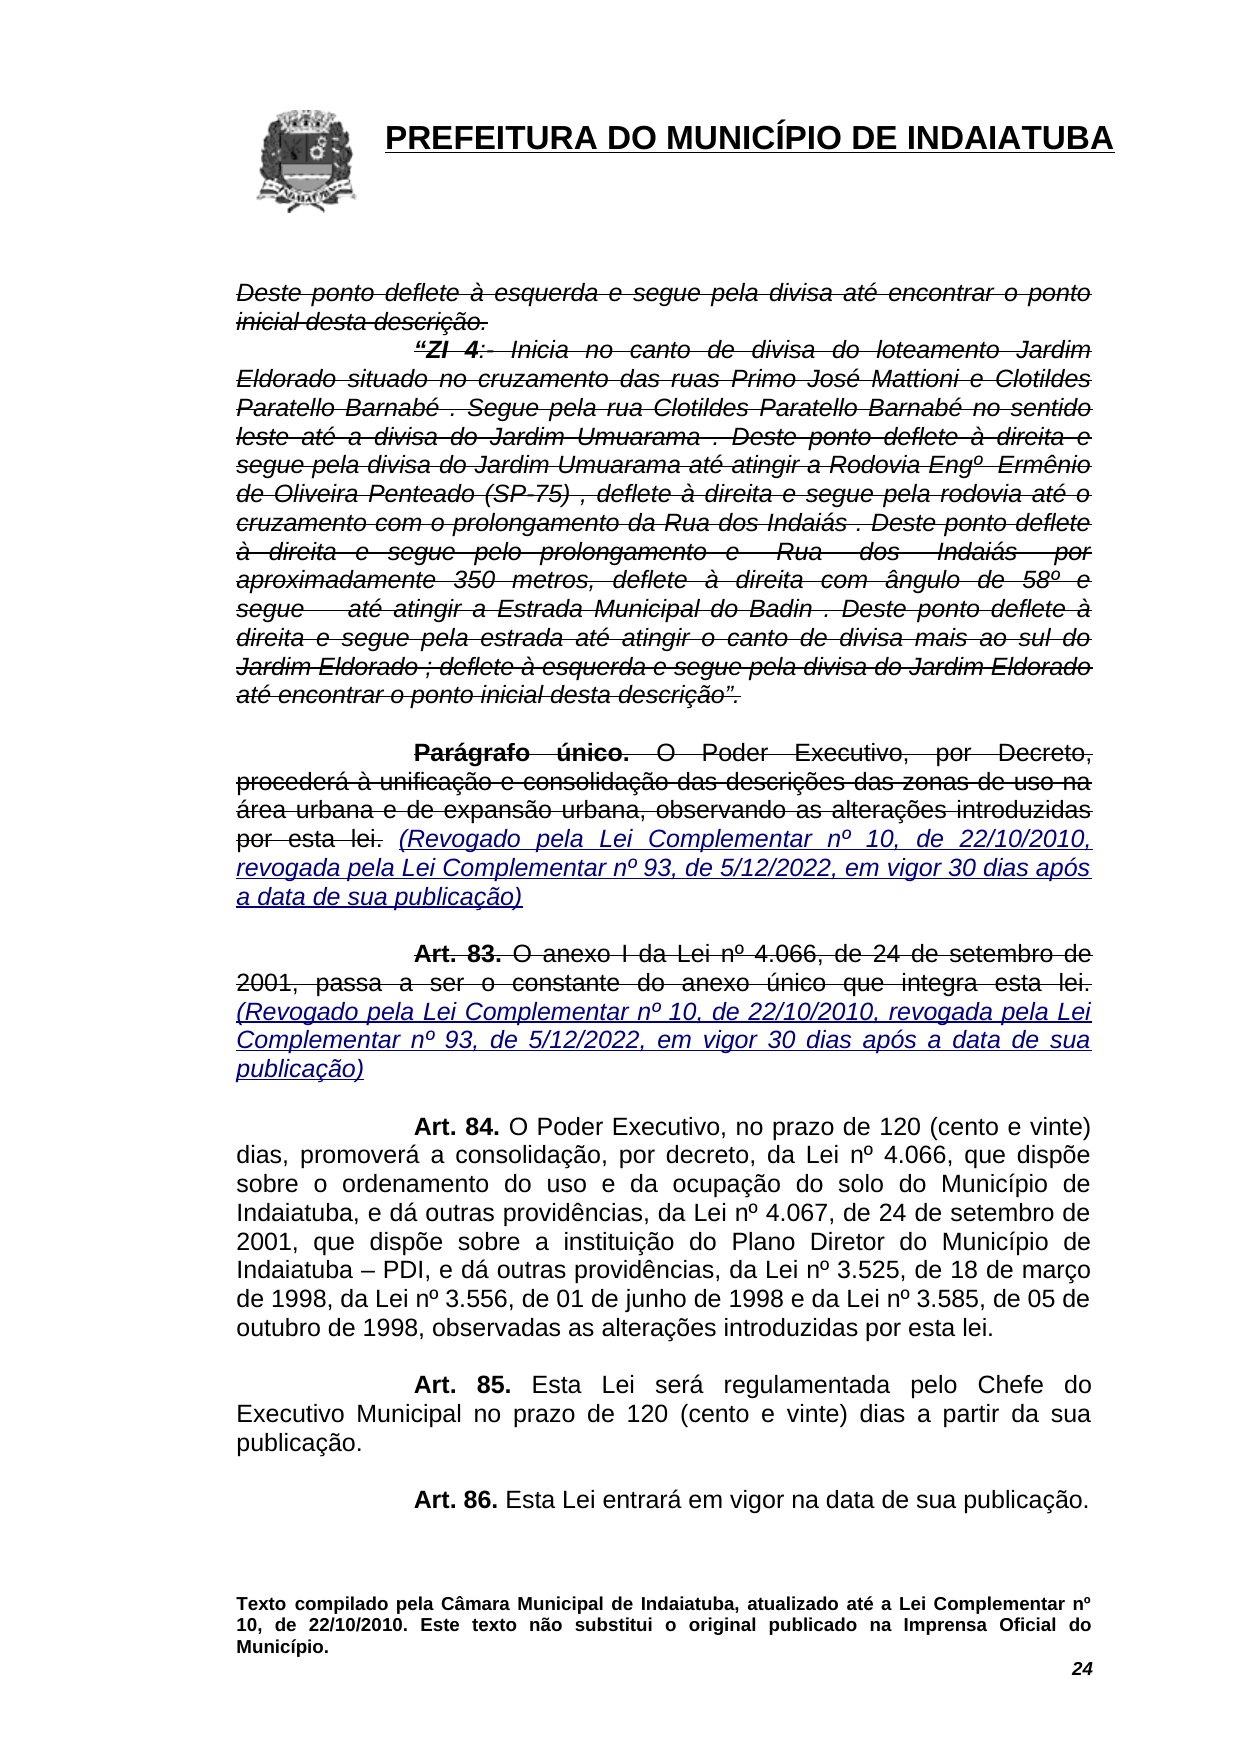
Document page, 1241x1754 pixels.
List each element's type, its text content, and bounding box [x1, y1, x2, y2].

text Art. 84. O Poder Executivo, no prazo de 120 (cento e vinte) dias, promoverá a consolidação, por decreto, da Lei nº 4.066, que dispõe sobre o ordenamento do uso e da ocupação do solo do Município de Indaiatuba, e dá outras providências, da Lei nº 4.067, de 24 de setembro de 2001, que dispõe sobre a instituição do Plano Diretor do Município de Indaiatuba – PDI, e dá outras providências, da Lei nº 3.525, de 18 de março de 1998, da Lei nº 3.556, de 01 de junho de 1998 e da Lei nº 3.585, de 05 de outubro de 1998, observadas as alterações introduzidas por esta lei. [236, 1112, 1092, 1342]
text Parágrafo único. O Poder Executivo, por Decreto, procederá à unificação e consolidação das descrições das zonas de uso na área urbana e de expansão urbana, observando as alterações introduzidas por esta lei. (Revogado pela Lei Complementar nº 10, de 22/10/2010, revogada pela Lei Complementar nº 93, de 5/12/2022, em vigor 30 dias após a data de sua publicação) [236, 784, 1092, 811]
text “ZI 4:- Inicia no canto de divisa do loteamento Jardim Eldorado situado no cruzamento das ruas Primo José Mattioni e Clotildes Paratello Barnabé . Segue pela rua Clotildes Paratello Barnabé no sentido leste até a divisa do Jardim Umuarama . Deste ponto deflete à direita e segue pela divisa do Jardim Umuarama até atingir a Rodovia Engº Ermênio de Oliveira Penteado (SP-75) , deflete à direita e segue pela rodovia até o cruzamento com o prolongamento da Rua dos Indaiás . Deste ponto deflete à direita e segue pelo prolongamento e Rua dos Indaiás por aproximadamente 350 metros, deflete à direita com ângulo de 58º e segue até atingir a Estrada Municipal do Badin . Deste ponto deflete à direita e segue pela estrada até atingir o canto de divisa mais ao sul do Jardim Eldorado ; deflete à esquerda e segue pela divisa do Jardim Eldorado até encontrar o ponto inicial desta descrição”. [236, 640, 1092, 667]
text “ZI 4:- Inicia no canto de divisa do loteamento Jardim Eldorado situado no cruzamento das ruas Primo José Mattioni e Clotildes Paratello Barnabé . Segue pela rua Clotildes Paratello Barnabé no sentido leste até a divisa do Jardim Umuarama . Deste ponto deflete à direita e segue pela divisa do Jardim Umuarama até atingir a Rodovia Engº Ermênio de Oliveira Penteado (SP-75) , deflete à direita e segue pela rodovia até o cruzamento com o prolongamento da Rua dos Indaiás . Deste ponto deflete à direita e segue pelo prolongamento e Rua dos Indaiás por aproximadamente 350 metros, deflete à direita com ângulo de 58º e segue até atingir a Estrada Municipal do Badin . Deste ponto deflete à direita e segue pela estrada até atingir o canto de divisa mais ao sul do Jardim Eldorado ; deflete à esquerda e segue pela divisa do Jardim Eldorado até encontrar o ponto inicial desta descrição”. [236, 439, 1092, 466]
text “ZI 4:- Inicia no canto de divisa do loteamento Jardim Eldorado situado no cruzamento das ruas Primo José Mattioni e Clotildes Paratello Barnabé . Segue pela rua Clotildes Paratello Barnabé no sentido leste até a divisa do Jardim Umuarama . Deste ponto deflete à direita e segue pela divisa do Jardim Umuarama até atingir a Rodovia Engº Ermênio de Oliveira Penteado (SP-75) , deflete à direita e segue pela rodovia até o cruzamento com o prolongamento da Rua dos Indaiás . Deste ponto deflete à direita e segue pelo prolongamento e Rua dos Indaiás por aproximadamente 350 metros, deflete à direita com ângulo de 58º e segue até atingir a Estrada Municipal do Badin . Deste ponto deflete à direita e segue pela estrada até atingir o canto de divisa mais ao sul do Jardim Eldorado ; deflete à esquerda e segue pela divisa do Jardim Eldorado até encontrar o ponto inicial desta descrição”. [236, 554, 1092, 581]
text “ZI 4:- Inicia no canto de divisa do loteamento Jardim Eldorado situado no cruzamento das ruas Primo José Mattioni e Clotildes Paratello Barnabé . Segue pela rua Clotildes Paratello Barnabé no sentido leste até a divisa do Jardim Umuarama . Deste ponto deflete à direita e segue pela divisa do Jardim Umuarama até atingir a Rodovia Engº Ermênio de Oliveira Penteado (SP-75) , deflete à direita e segue pela rodovia até o cruzamento com o prolongamento da Rua dos Indaiás . Deste ponto deflete à direita e segue pelo prolongamento e Rua dos Indaiás por aproximadamente 350 metros, deflete à direita com ângulo de 58º e segue até atingir a Estrada Municipal do Badin . Deste ponto deflete à direita e segue pela estrada até atingir o canto de divisa mais ao sul do Jardim Eldorado ; deflete à esquerda e segue pela divisa do Jardim Eldorado até encontrar o ponto inicial desta descrição”. [236, 410, 1092, 437]
text Art. 86. Esta Lei entrará em vigor na data de sua publicação. [236, 1485, 1092, 1514]
text “ZI 4:- Inicia no canto de divisa do loteamento Jardim Eldorado situado no cruzamento das ruas Primo José Mattioni e Clotildes Paratello Barnabé . Segue pela rua Clotildes Paratello Barnabé no sentido leste até a divisa do Jardim Umuarama . Deste ponto deflete à direita e segue pela divisa do Jardim Umuarama até atingir a Rodovia Engº Ermênio de Oliveira Penteado (SP-75) , deflete à direita e segue pela rodovia até o cruzamento com o prolongamento da Rua dos Indaiás . Deste ponto deflete à direita e segue pelo prolongamento e Rua dos Indaiás por aproximadamente 350 metros, deflete à direita com ângulo de 58º e segue até atingir a Estrada Municipal do Badin . Deste ponto deflete à direita e segue pela estrada até atingir o canto de divisa mais ao sul do Jardim Eldorado ; deflete à esquerda e segue pela divisa do Jardim Eldorado até encontrar o ponto inicial desta descrição”. [236, 669, 1092, 709]
text “ZI 4:- Inicia no canto de divisa do loteamento Jardim Eldorado situado no cruzamento das ruas Primo José Mattioni e Clotildes Paratello Barnabé . Segue pela rua Clotildes Paratello Barnabé no sentido leste até a divisa do Jardim Umuarama . Deste ponto deflete à direita e segue pela divisa do Jardim Umuarama até atingir a Rodovia Engº Ermênio de Oliveira Penteado (SP-75) , deflete à direita e segue pela rodovia até o cruzamento com o prolongamento da Rua dos Indaiás . Deste ponto deflete à direita e segue pelo prolongamento e Rua dos Indaiás por aproximadamente 350 metros, deflete à direita com ângulo de 58º e segue até atingir a Estrada Municipal do Badin . Deste ponto deflete à direita e segue pela estrada até atingir o canto de divisa mais ao sul do Jardim Eldorado ; deflete à esquerda e segue pela divisa do Jardim Eldorado até encontrar o ponto inicial desta descrição”. [236, 525, 1092, 552]
text Art. 83. O anexo I da Lei nº 4.066, de 24 de setembro de 2001, passa a ser o constante do anexo único que integra esta lei.(Revogado pela Lei Complementar nº 10, de 22/10/2010, revogada pela Lei Complementar nº 93, de 5/12/2022, em vigor 30 dias após a data de sua publicação) [236, 985, 1092, 1021]
text “ZI 4:- Inicia no canto de divisa do loteamento Jardim Eldorado situado no cruzamento das ruas Primo José Mattioni e Clotildes Paratello Barnabé . Segue pela rua Clotildes Paratello Barnabé no sentido leste até a divisa do Jardim Umuarama . Deste ponto deflete à direita e segue pela divisa do Jardim Umuarama até atingir a Rodovia Engº Ermênio de Oliveira Penteado (SP-75) , deflete à direita e segue pela rodovia até o cruzamento com o prolongamento da Rua dos Indaiás . Deste ponto deflete à direita e segue pelo prolongamento e Rua dos Indaiás por aproximadamente 350 metros, deflete à direita com ângulo de 58º e segue até atingir a Estrada Municipal do Badin . Deste ponto deflete à direita e segue pela estrada até atingir o canto de divisa mais ao sul do Jardim Eldorado ; deflete à esquerda e segue pela divisa do Jardim Eldorado até encontrar o ponto inicial desta descrição”. [236, 381, 1092, 409]
text Parágrafo único. O Poder Executivo, por Decreto, procederá à unificação e consolidação das descrições das zonas de uso na área urbana e de expansão urbana, observando as alterações introduzidas por esta lei. (Revogado pela Lei Complementar nº 10, de 22/10/2010, revogada pela Lei Complementar nº 93, de 5/12/2022, em vigor 30 dias após a data de sua publicação) [236, 812, 1092, 878]
text Art. 85. Esta Lei será regulamentada pelo Chefe do Executivo Municipal no prazo de 120 (cento e vinte) dias a partir da sua publicação. [236, 1370, 1092, 1457]
text “ZI 4:- Inicia no canto de divisa do loteamento Jardim Eldorado situado no cruzamento das ruas Primo José Mattioni e Clotildes Paratello Barnabé . Segue pela rua Clotildes Paratello Barnabé no sentido leste até a divisa do Jardim Umuarama . Deste ponto deflete à direita e segue pela divisa do Jardim Umuarama até atingir a Rodovia Engº Ermênio de Oliveira Penteado (SP-75) , deflete à direita e segue pela rodovia até o cruzamento com o prolongamento da Rua dos Indaiás . Deste ponto deflete à direita e segue pelo prolongamento e Rua dos Indaiás por aproximadamente 350 metros, deflete à direita com ângulo de 58º e segue até atingir a Estrada Municipal do Badin . Deste ponto deflete à direita e segue pela estrada até atingir o canto de divisa mais ao sul do Jardim Eldorado ; deflete à esquerda e segue pela divisa do Jardim Eldorado até encontrar o ponto inicial desta descrição”. [236, 467, 1092, 495]
text “ZI 4:- Inicia no canto de divisa do loteamento Jardim Eldorado situado no cruzamento das ruas Primo José Mattioni e Clotildes Paratello Barnabé . Segue pela rua Clotildes Paratello Barnabé no sentido leste até a divisa do Jardim Umuarama . Deste ponto deflete à direita e segue pela divisa do Jardim Umuarama até atingir a Rodovia Engº Ermênio de Oliveira Penteado (SP-75) , deflete à direita e segue pela rodovia até o cruzamento com o prolongamento da Rua dos Indaiás . Deste ponto deflete à direita e segue pelo prolongamento e Rua dos Indaiás por aproximadamente 350 metros, deflete à direita com ângulo de 58º e segue até atingir a Estrada Municipal do Badin . Deste ponto deflete à direita e segue pela estrada até atingir o canto de divisa mais ao sul do Jardim Eldorado ; deflete à esquerda e segue pela divisa do Jardim Eldorado até encontrar o ponto inicial desta descrição”. [236, 582, 1092, 610]
text “ZI 4:- Inicia no canto de divisa do loteamento Jardim Eldorado situado no cruzamento das ruas Primo José Mattioni e Clotildes Paratello Barnabé . Segue pela rua Clotildes Paratello Barnabé no sentido leste até a divisa do Jardim Umuarama . Deste ponto deflete à direita e segue pela divisa do Jardim Umuarama até atingir a Rodovia Engº Ermênio de Oliveira Penteado (SP-75) , deflete à direita e segue pela rodovia até o cruzamento com o prolongamento da Rua dos Indaiás . Deste ponto deflete à direita e segue pelo prolongamento e Rua dos Indaiás por aproximadamente 350 metros, deflete à direita com ângulo de 58º e segue até atingir a Estrada Municipal do Badin . Deste ponto deflete à direita e segue pela estrada até atingir o canto de divisa mais ao sul do Jardim Eldorado ; deflete à esquerda e segue pela divisa do Jardim Eldorado até encontrar o ponto inicial desta descrição”. [236, 335, 1092, 380]
text Art. 83. O anexo I da Lei nº 4.066, de 24 de setembro de 2001, passa a ser o constante do anexo único que integra esta lei.(Revogado pela Lei Complementar nº 10, de 22/10/2010, revogada pela Lei Complementar nº 93, de 5/12/2022, em vigor 30 dias após a data de sua publicação) [236, 1051, 1092, 1083]
text “ZI 4:- Inicia no canto de divisa do loteamento Jardim Eldorado situado no cruzamento das ruas Primo José Mattioni e Clotildes Paratello Barnabé . Segue pela rua Clotildes Paratello Barnabé no sentido leste até a divisa do Jardim Umuarama . Deste ponto deflete à direita e segue pela divisa do Jardim Umuarama até atingir a Rodovia Engº Ermênio de Oliveira Penteado (SP-75) , deflete à direita e segue pela rodovia até o cruzamento com o prolongamento da Rua dos Indaiás . Deste ponto deflete à direita e segue pelo prolongamento e Rua dos Indaiás por aproximadamente 350 metros, deflete à direita com ângulo de 58º e segue até atingir a Estrada Municipal do Badin . Deste ponto deflete à direita e segue pela estrada até atingir o canto de divisa mais ao sul do Jardim Eldorado ; deflete à esquerda e segue pela divisa do Jardim Eldorado até encontrar o ponto inicial desta descrição”. [236, 496, 1092, 524]
text Art. 83. O anexo I da Lei nº 4.066, de 24 de setembro de 2001, passa a ser o constante do anexo único que integra esta lei.(Revogado pela Lei Complementar nº 10, de 22/10/2010, revogada pela Lei Complementar nº 93, de 5/12/2022, em vigor 30 dias após a data de sua publicação) [236, 939, 1092, 984]
text Art. 83. O anexo I da Lei nº 4.066, de 24 de setembro de 2001, passa a ser o constante do anexo único que integra esta lei.(Revogado pela Lei Complementar nº 10, de 22/10/2010, revogada pela Lei Complementar nº 93, de 5/12/2022, em vigor 30 dias após a data de sua publicação) [236, 1023, 1092, 1050]
text ZI 4:- Inicia no canto de divisa mais a leste das propriedades de José Omatti e Sucessores de João Gualberto de Matos. Segue pela divisa de sucessores de João Gualberto de Matos no sentido sudeste até a divisa da Cerâmica Capovilla Ltda. Deste ponto deflete à esquerda e segue pela divisa da Cerâmica Capovilla Ltda até atingir a estrada municipal do Capovilla, deflete à esquerda e segue pela estrada até a divisa mais ao norte de Cleomar Química Ind. e Comércio Ltda. Deste ponto deflete à esquerda e segue pela referida divisa e seu prolongamento até atingir a divisa das propriedades de José Omatti e Sucessores de João Gualberto de Matos . Deste ponto deflete à esquerda e segue pela divisa até encontrar o ponto inicial desta descrição. [236, 295, 1092, 335]
text Parágrafo único. O Poder Executivo, por Decreto, procederá à unificação e consolidação das descrições das zonas de uso na área urbana e de expansão urbana, observando as alterações introduzidas por esta lei. (Revogado pela Lei Complementar nº 10, de 22/10/2010, revogada pela Lei Complementar nº 93, de 5/12/2022, em vigor 30 dias após a data de sua publicação) [236, 738, 1092, 782]
text “ZI 4:- Inicia no canto de divisa do loteamento Jardim Eldorado situado no cruzamento das ruas Primo José Mattioni e Clotildes Paratello Barnabé . Segue pela rua Clotildes Paratello Barnabé no sentido leste até a divisa do Jardim Umuarama . Deste ponto deflete à direita e segue pela divisa do Jardim Umuarama até atingir a Rodovia Engº Ermênio de Oliveira Penteado (SP-75) , deflete à direita e segue pela rodovia até o cruzamento com o prolongamento da Rua dos Indaiás . Deste ponto deflete à direita e segue pelo prolongamento e Rua dos Indaiás por aproximadamente 350 metros, deflete à direita com ângulo de 58º e segue até atingir a Estrada Municipal do Badin . Deste ponto deflete à direita e segue pela estrada até atingir o canto de divisa mais ao sul do Jardim Eldorado ; deflete à esquerda e segue pela divisa do Jardim Eldorado até encontrar o ponto inicial desta descrição”. [236, 611, 1092, 639]
text Parágrafo único. O Poder Executivo, por Decreto, procederá à unificação e consolidação das descrições das zonas de uso na área urbana e de expansão urbana, observando as alterações introduzidas por esta lei. (Revogado pela Lei Complementar nº 10, de 22/10/2010, revogada pela Lei Complementar nº 93, de 5/12/2022, em vigor 30 dias após a data de sua publicação) [236, 879, 1092, 910]
